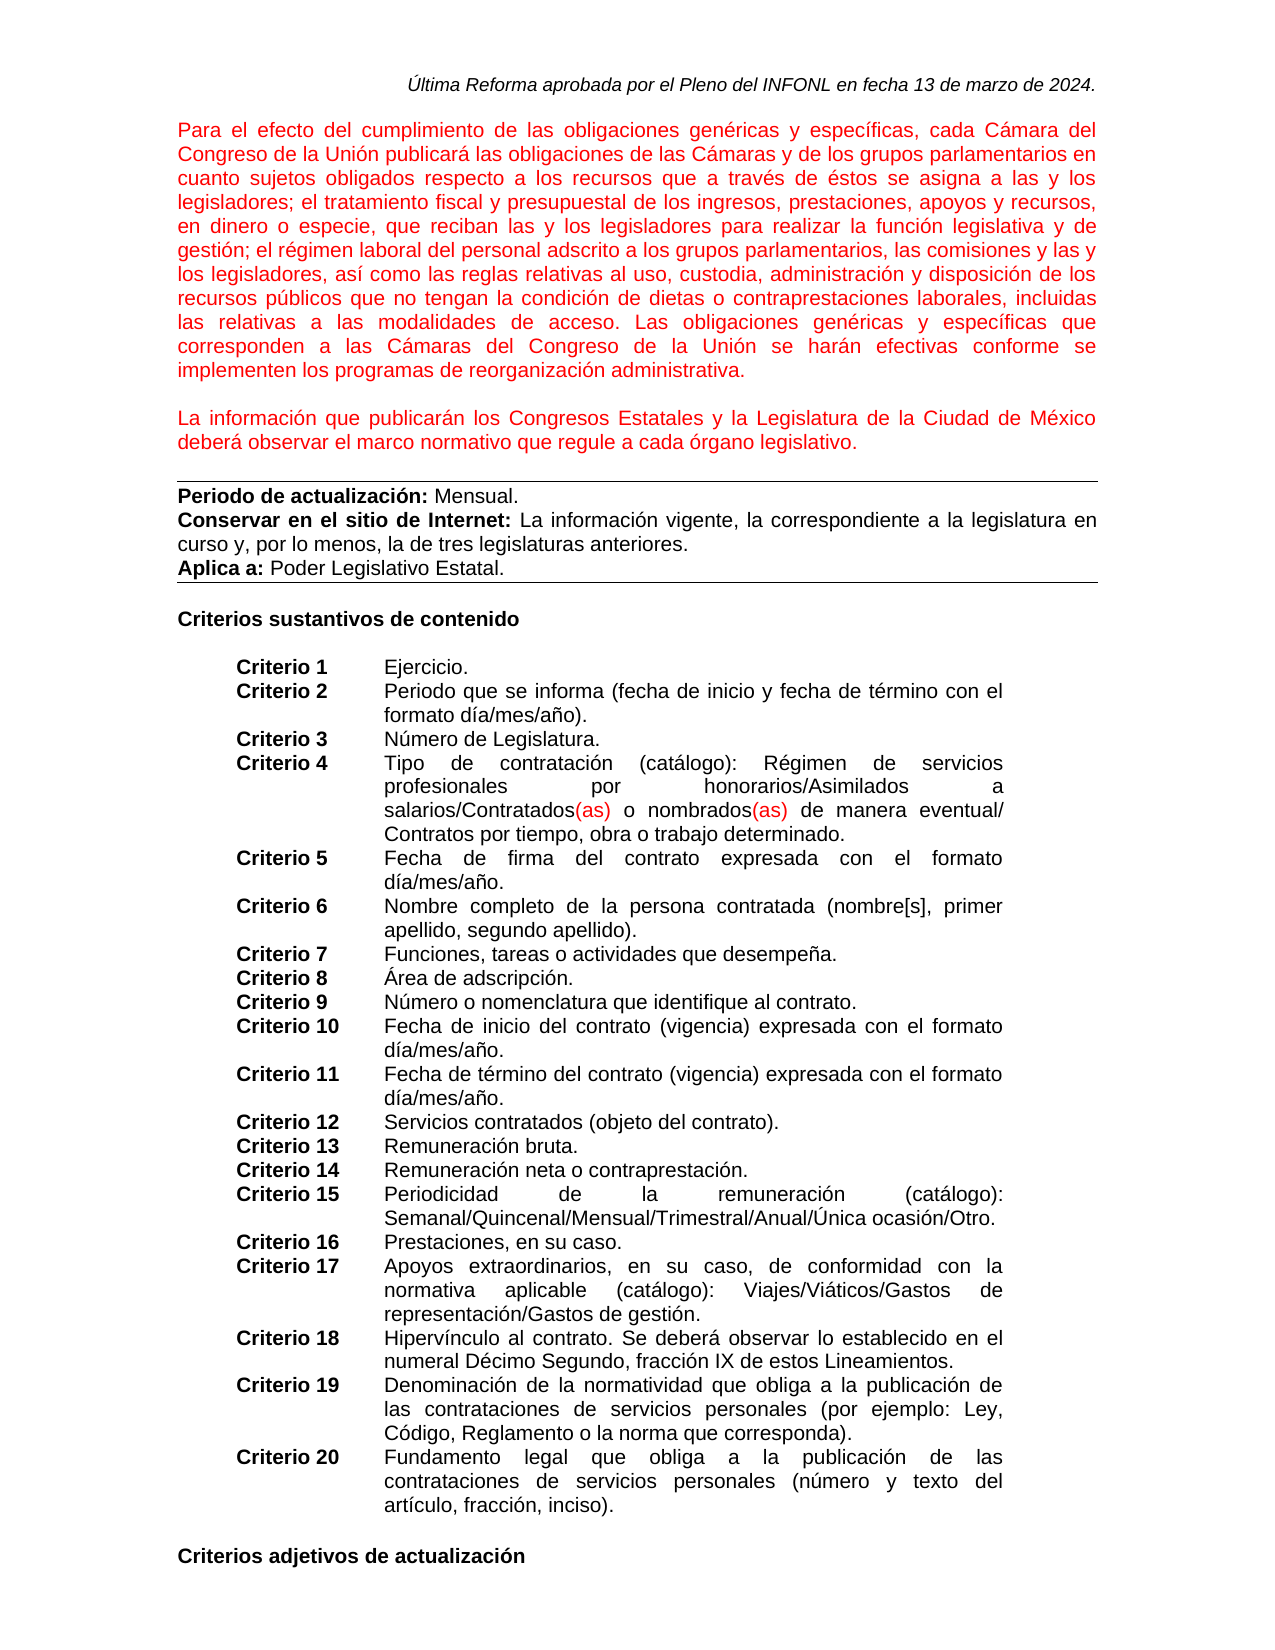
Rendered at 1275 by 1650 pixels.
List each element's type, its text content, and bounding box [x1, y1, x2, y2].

text Criterios sustantivos de contenido [177, 607, 1004, 631]
text Criterio 6 Nombre completo de la persona contratada (nombre[s], primer apellido, segundo apellido). [236, 894, 1004, 942]
text Criterios adjetivos de actualización [177, 1543, 1004, 1567]
text Criterio 14 Remuneración neta o contraprestación. [236, 1158, 1004, 1182]
text Criterio 9 Número o nomenclatura que identifique al contrato. [236, 990, 1004, 1014]
text Criterio 15 Periodicidad de la remuneración (catálogo): Semanal/Quincenal/Mensual/Trimestral/Anual/Única ocasión/Otro. [236, 1182, 1004, 1229]
text Criterio 2 Periodo que se informa (fecha de inicio y fecha de término con el formato día/mes/año). [236, 678, 1004, 726]
text Criterio 20 Fundamento legal que obliga a la publicación de las contrataciones de servicios personales (número y texto del artículo, fracción, inciso). [236, 1445, 1004, 1517]
text Criterio 7 Funciones, tareas o actividades que desempeña. [236, 942, 1004, 966]
text Criterio 12 Servicios contratados (objeto del contrato). [236, 1110, 1004, 1134]
text Criterio 19 Denominación de la normatividad que obliga a la publicación de las contrataciones de servicios personales (por ejemplo: Ley, Código, Reglamento o la norma que corresponda). [236, 1373, 1004, 1445]
text Criterio 1 Ejercicio. [236, 654, 1004, 678]
text Criterio 5 Fecha de firma del contrato expresada con el formato día/mes/año. [236, 846, 1004, 894]
text Criterio 13 Remuneración bruta. [236, 1134, 1004, 1158]
text Criterio 10 Fecha de inicio del contrato (vigencia) expresada con el formato día/mes/año. [236, 1014, 1004, 1062]
text Conservar en el sitio de Internet: La información vigente, la correspondiente a la legislatura en curso y, por lo menos, la de tres legislaturas anteriores. [177, 508, 1098, 552]
text Criterio 17 Apoyos extraordinarios, en su caso, de conformidad con la normativa aplicable (catálogo): Viajes/Viáticos/Gastos de representación/Gastos de gestión. [236, 1253, 1004, 1325]
text Criterio 16 Prestaciones, en su caso. [236, 1229, 1004, 1253]
text Para el efecto del cumplimiento de las obligaciones genéricas y específicas, cada Cámara del Congreso de la Unión publicará las obligaciones de las Cámaras y de los grupos parlamentarios en cuanto sujetos obligados respecto a los recursos que a través de éstos se asigna a las y los legisladores; el tratamiento fiscal y presupuestal de los ingresos, prestaciones, apoyos y recursos, en dinero o especie, que reciban las y los legisladores para realizar la función legislativa y de gestión; el régimen laboral del personal adscrito a los grupos parlamentarios, las comisiones y las y los legisladores, así como las reglas relativas al uso, custodia, administración y disposición de los recursos públicos que no tengan la condición de dietas o contraprestaciones laborales, incluidas las relativas a las modalidades de acceso. Las obligaciones genéricas y específicas que corresponden a las Cámaras del Congreso de la Unión se harán efectivas conforme se implementen los programas de reorganización administrativa. [177, 118, 1098, 382]
text Criterio 3 Número de Legislatura. [236, 726, 1004, 750]
text Aplica a: Poder Legislativo Estatal. [177, 552, 1098, 582]
text Criterio 8 Área de adscripción. [236, 966, 1004, 990]
text Criterio 18 Hipervínculo al contrato. Se deberá observar lo establecido en el numeral Décimo Segundo, fracción IX de estos Lineamientos. [236, 1325, 1004, 1373]
text Periodo de actualización: Mensual. [177, 482, 1098, 508]
text La información que publicarán los Congresos Estatales y la Legislatura de la Ciudad de México deberá observar el marco normativo que regule a cada órgano legislativo. [177, 406, 1098, 453]
text Criterio 4 Tipo de contratación (catálogo): Régimen de servicios profesionales por honorarios/Asimilados a salarios/Contratados(as) o nombrados(as) de manera eventual/ Contratos por tiempo, obra o trabajo determinado. [236, 750, 1004, 846]
text Criterio 11 Fecha de término del contrato (vigencia) expresada con el formato día/mes/año. [236, 1062, 1004, 1110]
